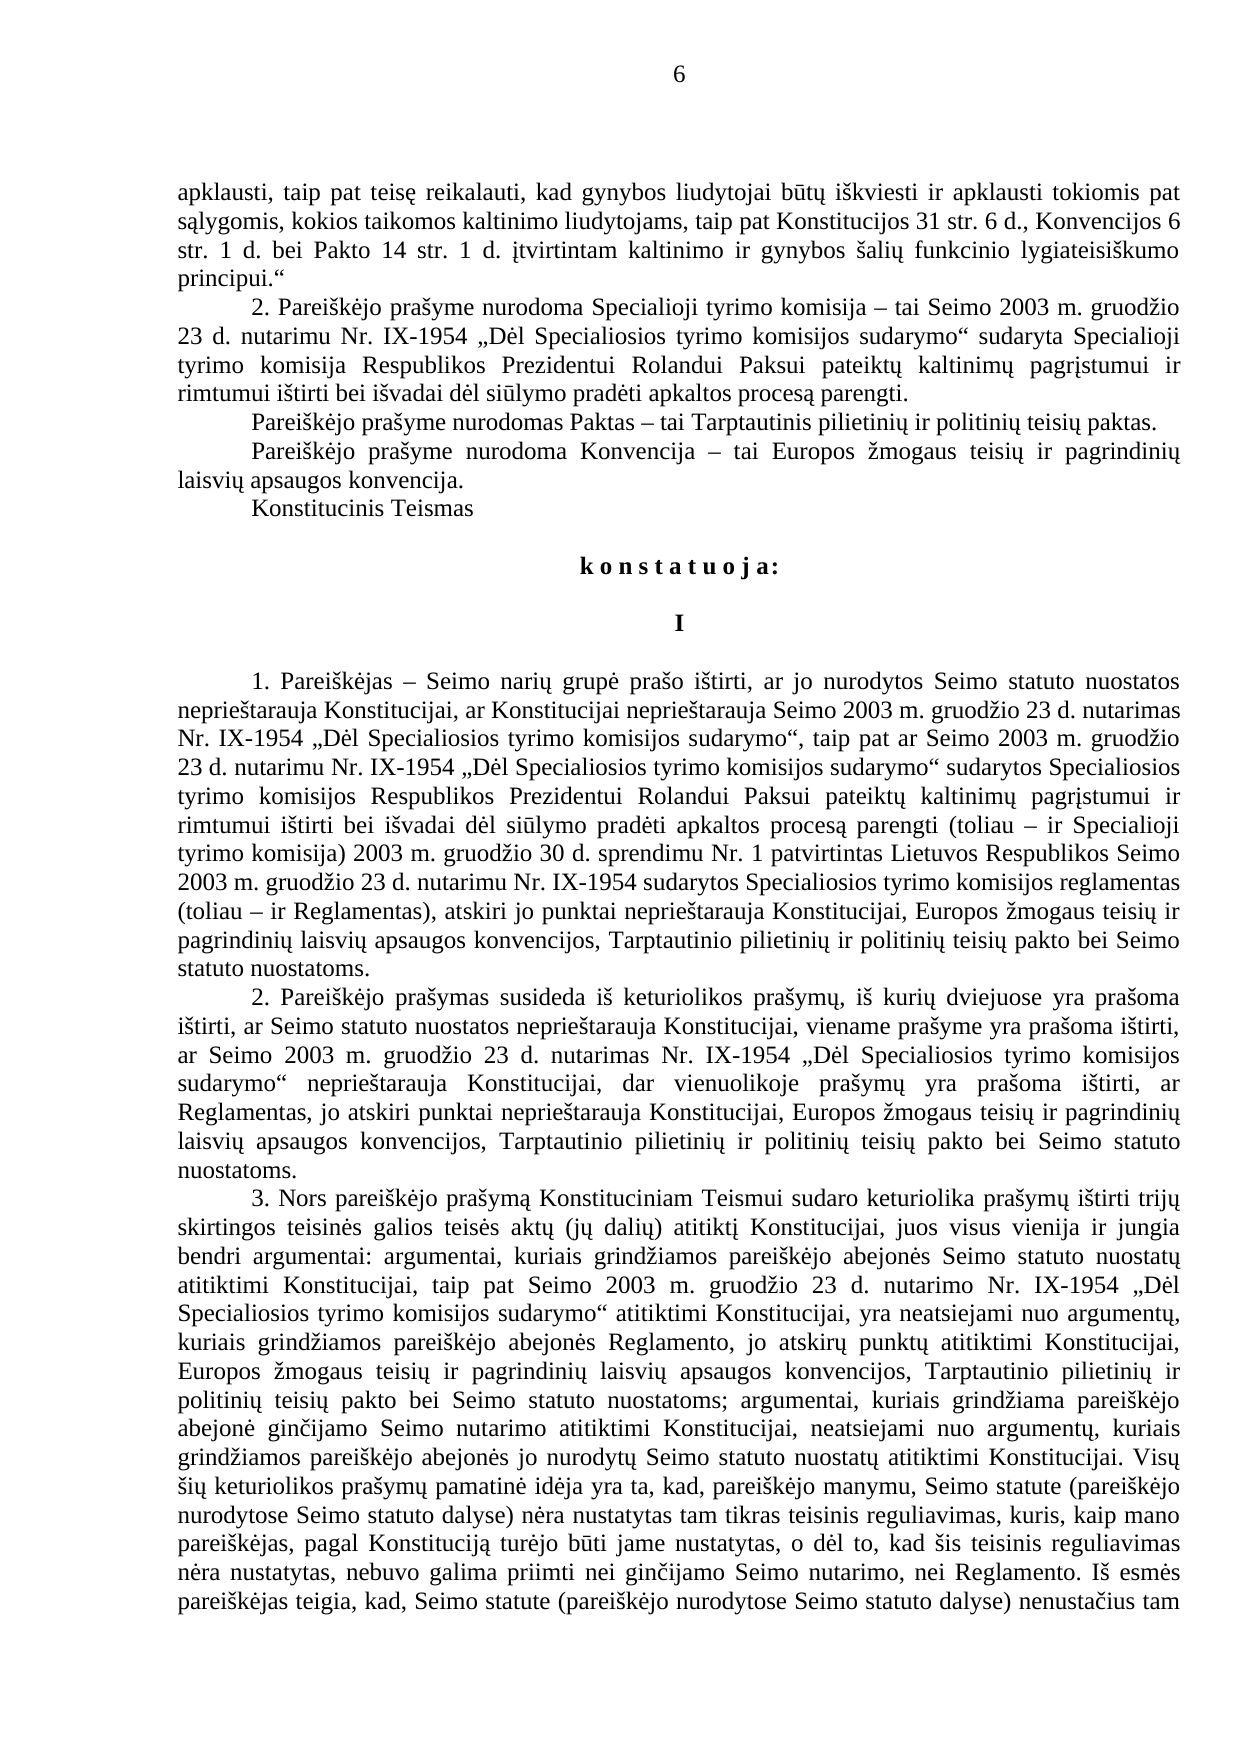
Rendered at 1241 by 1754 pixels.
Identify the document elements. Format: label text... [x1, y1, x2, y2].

text I [177, 608, 1181, 637]
text konstatuoja: [177, 551, 1181, 580]
text Pareiškėjo prašyme nurodomas Paktas – tai Tarptautinis pilietinių ir politinių teisių paktas. [177, 407, 1181, 436]
text 2. Pareiškėjo prašymas susideda iš keturiolikos prašymų, iš kurių dviejuose yra prašoma ištirti, ar Seimo statuto nuostatos neprieštarauja Konstitucijai, viename prašyme yra prašoma ištirti, ar Seimo 2003 m. gruodžio 23 d. nutarimas Nr. IX-1954 „Dėl Specialiosios tyrimo komisijos sudarymo“ neprieštarauja Konstitucijai, dar vienuolikoje prašymų yra prašoma ištirti, ar Reglamentas, jo atskiri punktai neprieštarauja Konstitucijai, Europos žmogaus teisių ir pagrindinių laisvių apsaugos konvencijos, Tarptautinio pilietinių ir politinių teisių pakto bei Seimo statuto nuostatoms. [177, 982, 1181, 1183]
text apklausti, taip pat teisę reikalauti, kad gynybos liudytojai būtų iškviesti ir apklausti tokiomis pat sąlygomis, kokios taikomos kaltinimo liudytojams, taip pat Konstitucijos 31 str. 6 d., Konvencijos 6 str. 1 d. bei Pakto 14 str. 1 d. įtvirtintam kaltinimo ir gynybos šalių funkcinio lygiateisiškumo principui.“ [177, 177, 1181, 292]
text 1. Pareiškėjas – Seimo narių grupė prašo ištirti, ar jo nurodytos Seimo statuto nuostatos neprieštarauja Konstitucijai, ar Konstitucijai neprieštarauja Seimo 2003 m. gruodžio 23 d. nutarimas Nr. IX-1954 „Dėl Specialiosios tyrimo komisijos sudarymo“, taip pat ar Seimo 2003 m. gruodžio 23 d. nutarimu Nr. IX-1954 „Dėl Specialiosios tyrimo komisijos sudarymo“ sudarytos Specialiosios tyrimo komisijos Respublikos Prezidentui Rolandui Paksui pateiktų kaltinimų pagrįstumui ir rimtumui ištirti bei išvadai dėl siūlymo pradėti apkaltos procesą parengti (toliau – ir Specialioji tyrimo komisija) 2003 m. gruodžio 30 d. sprendimu Nr. 1 patvirtintas Lietuvos Respublikos Seimo 2003 m. gruodžio 23 d. nutarimu Nr. IX-1954 sudarytos Specialiosios tyrimo komisijos reglamentas (toliau – ir Reglamentas), atskiri jo punktai neprieštarauja Konstitucijai, Europos žmogaus teisių ir pagrindinių laisvių apsaugos konvencijos, Tarptautinio pilietinių ir politinių teisių pakto bei Seimo statuto nuostatoms. [177, 666, 1181, 982]
text Pareiškėjo prašyme nurodoma Konvencija – tai Europos žmogaus teisių ir pagrindinių laisvių apsaugos konvencija. [177, 436, 1181, 493]
text 3. Nors pareiškėjo prašymą Konstituciniam Teismui sudaro keturiolika prašymų ištirti trijų skirtingos teisinės galios teisės aktų (jų dalių) atitiktį Konstitucijai, juos visus vienija ir jungia bendri argumentai: argumentai, kuriais grindžiamos pareiškėjo abejonės Seimo statuto nuostatų atitiktimi Konstitucijai, taip pat Seimo 2003 m. gruodžio 23 d. nutarimo Nr. IX-1954 „Dėl Specialiosios tyrimo komisijos sudarymo“ atitiktimi Konstitucijai, yra neatsiejami nuo argumentų, kuriais grindžiamos pareiškėjo abejonės Reglamento, jo atskirų punktų atitiktimi Konstitucijai, Europos žmogaus teisių ir pagrindinių laisvių apsaugos konvencijos, Tarptautinio pilietinių ir politinių teisių pakto bei Seimo statuto nuostatoms; argumentai, kuriais grindžiama pareiškėjo abejonė ginčijamo Seimo nutarimo atitiktimi Konstitucijai, neatsiejami nuo argumentų, kuriais grindžiamos pareiškėjo abejonės jo nurodytų Seimo statuto nuostatų atitiktimi Konstitucijai. Visų šių keturiolikos prašymų pamatinė idėja yra ta, kad, pareiškėjo manymu, Seimo statute (pareiškėjo nurodytose Seimo statuto dalyse) nėra nustatytas tam tikras teisinis reguliavimas, kuris, kaip mano pareiškėjas, pagal Konstituciją turėjo būti jame nustatytas, o dėl to, kad šis teisinis reguliavimas nėra nustatytas, nebuvo galima priimti nei ginčijamo Seimo nutarimo, nei Reglamento. Iš esmės pareiškėjas teigia, kad, Seimo statute (pareiškėjo nurodytose Seimo statuto dalyse) nenustačius tam [177, 1183, 1181, 1615]
text 2. Pareiškėjo prašyme nurodoma Specialioji tyrimo komisija – tai Seimo 2003 m. gruodžio 23 d. nutarimu Nr. IX-1954 „Dėl Specialiosios tyrimo komisijos sudarymo“ sudaryta Specialioji tyrimo komisija Respublikos Prezidentui Rolandui Paksui pateiktų kaltinimų pagrįstumui ir rimtumui ištirti bei išvadai dėl siūlymo pradėti apkaltos procesą parengti. [177, 292, 1181, 407]
text Konstitucinis Teismas [177, 493, 1181, 522]
